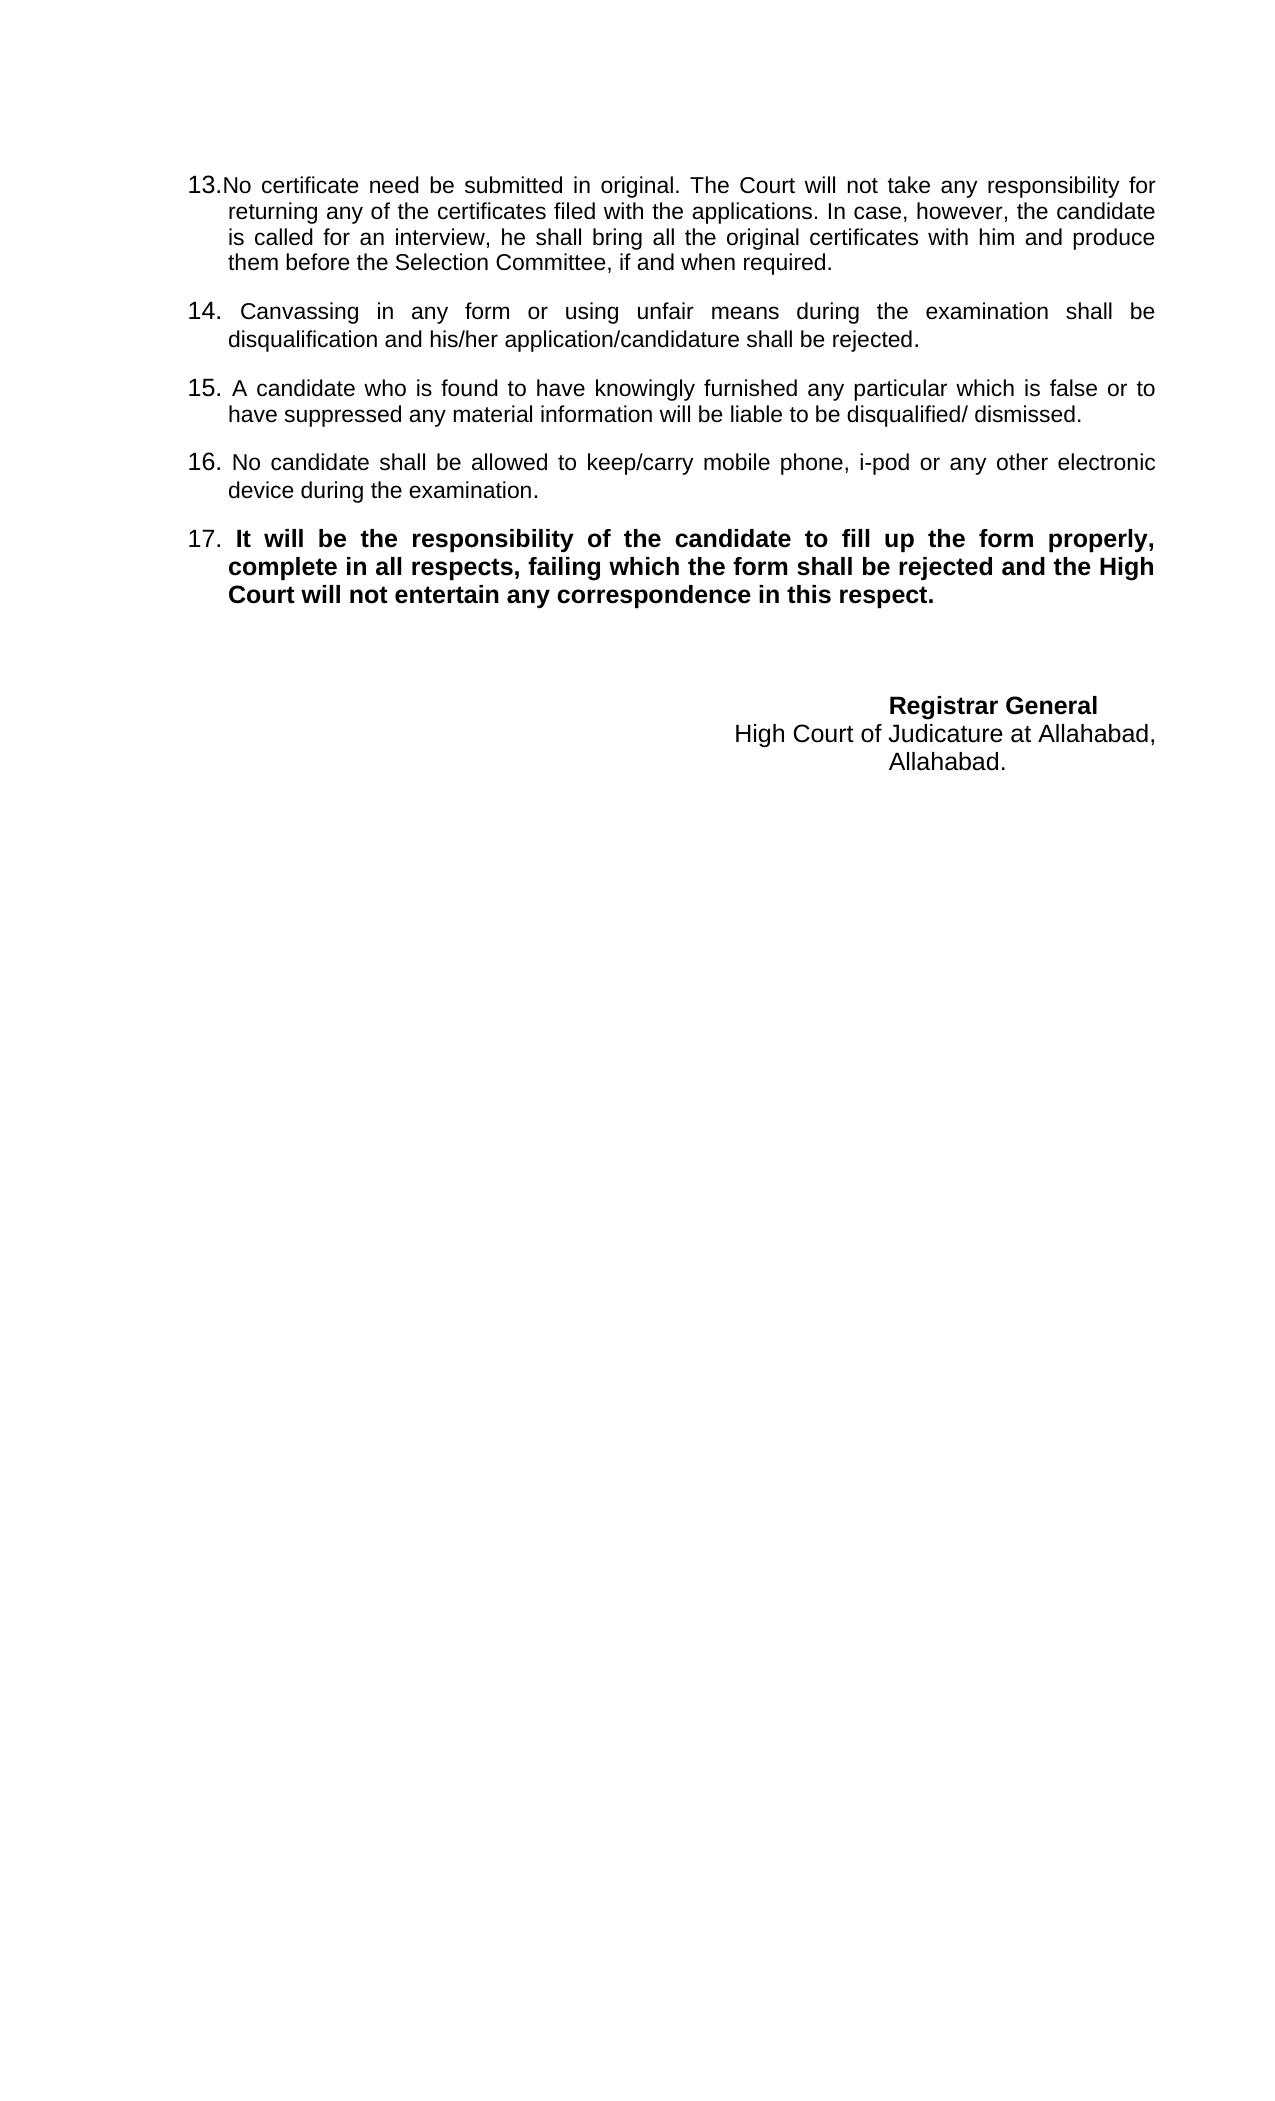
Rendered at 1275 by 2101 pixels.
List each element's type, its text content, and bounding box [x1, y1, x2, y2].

text 14. Canvassing in any form or using unfair means during the examination shall be disqualification and his/her application/candidature shall be rejected. [187, 297, 1156, 352]
text High Court of Judicature at Allahabad, [150, 720, 1156, 748]
text 17. It will be the responsibility of the candidate to fill up the form properly, complete in all respects, failing which the form shall be rejected and the High Court will not entertain any correspondence in this respect. [187, 525, 1156, 608]
text 13.No certificate need be submitted in original. The Court will not take any responsibility for returning any of the certificates filed with the applications. In case, however, the candidate is called for an interview, he shall bring all the original certificates with him and produce them before the Selection Committee, if and when required. [187, 171, 1156, 276]
text Allahabad. [815, 748, 1156, 776]
text Registrar General [824, 692, 1156, 720]
text 16. No candidate shall be allowed to keep/carry mobile phone, i-pod or any other electronic device during the examination. [187, 448, 1156, 504]
text 15. A candidate who is found to have knowingly furnished any particular which is false or to have suppressed any material information will be liable to be disqualified/ dismissed. [187, 373, 1156, 427]
